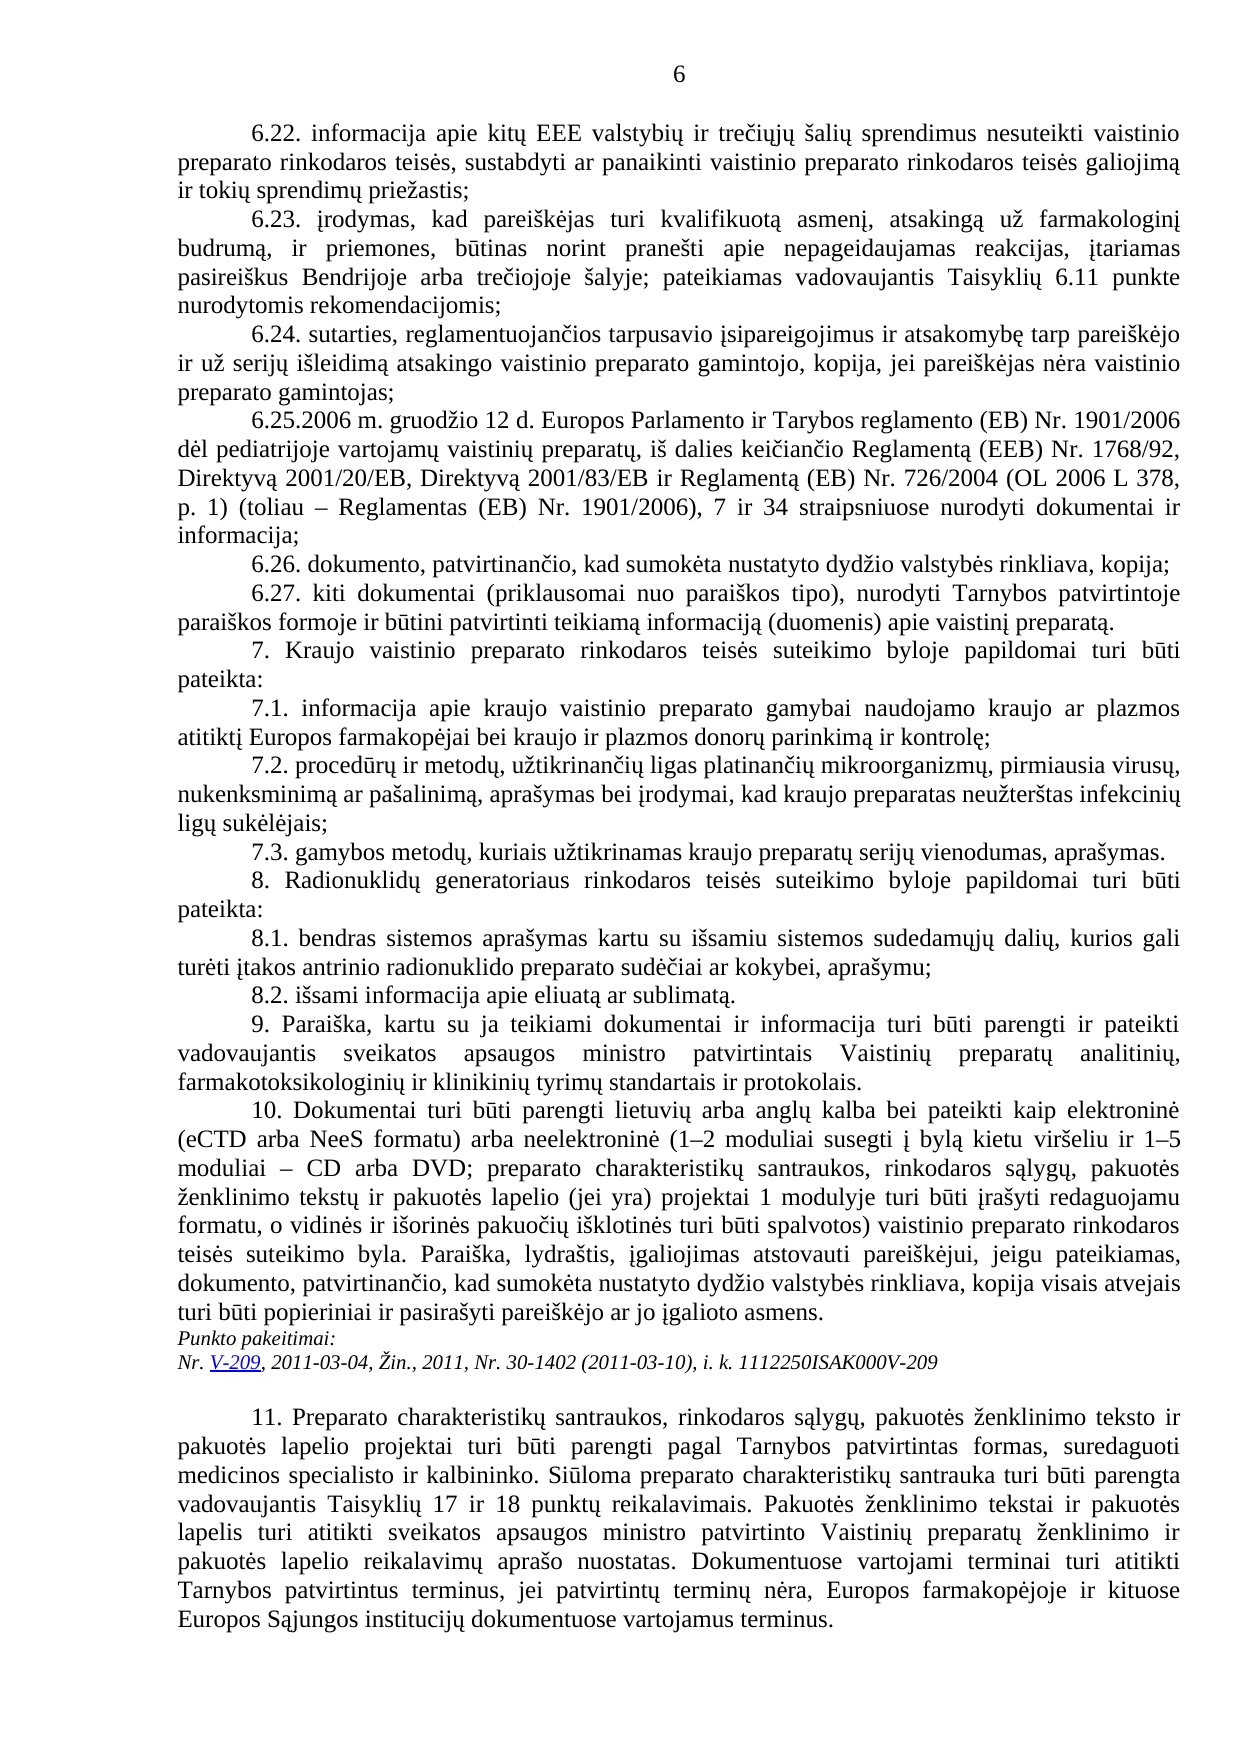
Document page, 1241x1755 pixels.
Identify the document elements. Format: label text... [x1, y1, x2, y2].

text 7.3. gamybos metodų, kuriais užtikrinamas kraujo preparatų serijų vienodumas, aprašymas. [177, 837, 1181, 866]
text 8. Radionuklidų generatoriaus rinkodaros teisės suteikimo byloje papildomai turi būti pateikta: [177, 866, 1181, 923]
text 7. Kraujo vaistinio preparato rinkodaros teisės suteikimo byloje papildomai turi būti pateikta: [177, 636, 1181, 693]
text 10. Dokumentai turi būti parengti lietuvių arba anglų kalba bei pateikti kaip elektroninė (eCTD arba NeeS formatu) arba neelektroninė (1–2 moduliai susegti į bylą kietu viršeliu ir 1–5 moduliai – CD arba DVD; preparato charakteristikų santraukos, rinkodaros sąlygų, pakuotės ženklinimo tekstų ir pakuotės lapelio (jei yra) projektai 1 modulyje turi būti įrašyti redaguojamu formatu, o vidinės ir išorinės pakuočių išklotinės turi būti spalvotos) vaistinio preparato rinkodaros teisės suteikimo byla. Paraiška, lydraštis, įgaliojimas atstovauti pareiškėjui, jeigu pateikiamas, dokumento, patvirtinančio, kad sumokėta nustatyto dydžio valstybės rinkliava, kopija visais atvejais turi būti popieriniai ir pasirašyti pareiškėjo ar jo įgalioto asmens. [177, 1096, 1181, 1326]
text 8.2. išsami informacija apie eliuatą ar sublimatą. [177, 981, 1181, 1009]
text 11. Preparato charakteristikų santraukos, rinkodaros sąlygų, pakuotės ženklinimo teksto ir pakuotės lapelio projektai turi būti parengti pagal Tarnybos patvirtintas formas, suredaguoti medicinos specialisto ir kalbininko. Siūloma preparato charakteristikų santrauka turi būti parengta vadovaujantis Taisyklių 17 ir 18 punktų reikalavimais. Pakuotės ženklinimo tekstai ir pakuotės lapelis turi atitikti sveikatos apsaugos ministro patvirtinto Vaistinių preparatų ženklinimo ir pakuotės lapelio reikalavimų aprašo nuostatas. Dokumentuose vartojami terminai turi atitikti Tarnybos patvirtintus terminus, jei patvirtintų terminų nėra, Europos farmakopėjoje ir kituose Europos Sąjungos institucijų dokumentuose vartojamus terminus. [177, 1402, 1181, 1632]
text 6.27. kiti dokumentai (priklausomai nuo paraiškos tipo), nurodyti Tarnybos patvirtintoje paraiškos formoje ir būtini patvirtinti teikiamą informaciją (duomenis) apie vaistinį preparatą. [177, 578, 1181, 636]
text 7.1. informacija apie kraujo vaistinio preparato gamybai naudojamo kraujo ar plazmos atitiktį Europos farmakopėjai bei kraujo ir plazmos donorų parinkimą ir kontrolę; [177, 693, 1181, 751]
text Punkto pakeitimai: [177, 1326, 1181, 1350]
text 6.22. informacija apie kitų EEE valstybių ir trečiųjų šalių sprendimus nesuteikti vaistinio preparato rinkodaros teisės, sustabdyti ar panaikinti vaistinio preparato rinkodaros teisės galiojimą ir tokių sprendimų priežastis; [177, 118, 1181, 204]
text 7.2. procedūrų ir metodų, užtikrinančių ligas platinančių mikroorganizmų, pirmiausia virusų, nukenksminimą ar pašalinimą, aprašymas bei įrodymai, kad kraujo preparatas neužterštas infekcinių ligų sukėlėjais; [177, 751, 1181, 837]
text 9. Paraiška, kartu su ja teikiami dokumentai ir informacija turi būti parengti ir pateikti vadovaujantis sveikatos apsaugos ministro patvirtintais Vaistinių preparatų analitinių, farmakotoksikologinių ir klinikinių tyrimų standartais ir protokolais. [177, 1009, 1181, 1096]
text 6.24. sutarties, reglamentuojančios tarpusavio įsipareigojimus ir atsakomybę tarp pareiškėjo ir už serijų išleidimą atsakingo vaistinio preparato gamintojo, kopija, jei pareiškėjas nėra vaistinio preparato gamintojas; [177, 319, 1181, 406]
text 8.1. bendras sistemos aprašymas kartu su išsamiu sistemos sudedamųjų dalių, kurios gali turėti įtakos antrinio radionuklido preparato sudėčiai ar kokybei, aprašymu; [177, 923, 1181, 981]
text 6.23. įrodymas, kad pareiškėjas turi kvalifikuotą asmenį, atsakingą už farmakologinį budrumą, ir priemones, būtinas norint pranešti apie nepageidaujamas reakcijas, įtariamas pasireiškus Bendrijoje arba trečiojoje šalyje; pateikiamas vadovaujantis Taisyklių 6.11 punkte nurodytomis rekomendacijomis; [177, 204, 1181, 319]
text Nr. V-209, 2011-03-04, Žin., 2011, Nr. 30-1402 (2011-03-10), i. k. 1112250ISAK000V-209 [177, 1350, 1181, 1374]
text 6.25.2006 m. gruodžio 12 d. Europos Parlamento ir Tarybos reglamento (EB) Nr. 1901/2006 dėl pediatrijoje vartojamų vaistinių preparatų, iš dalies keičiančio Reglamentą (EEB) Nr. 1768/92, Direktyvą 2001/20/EB, Direktyvą 2001/83/EB ir Reglamentą (EB) Nr. 726/2004 (OL 2006 L 378, p. 1) (toliau – Reglamentas (EB) Nr. 1901/2006), 7 ir 34 straipsniuose nurodyti dokumentai ir informacija; [177, 406, 1181, 549]
text 6.26. dokumento, patvirtinančio, kad sumokėta nustatyto dydžio valstybės rinkliava, kopija; [177, 549, 1181, 578]
